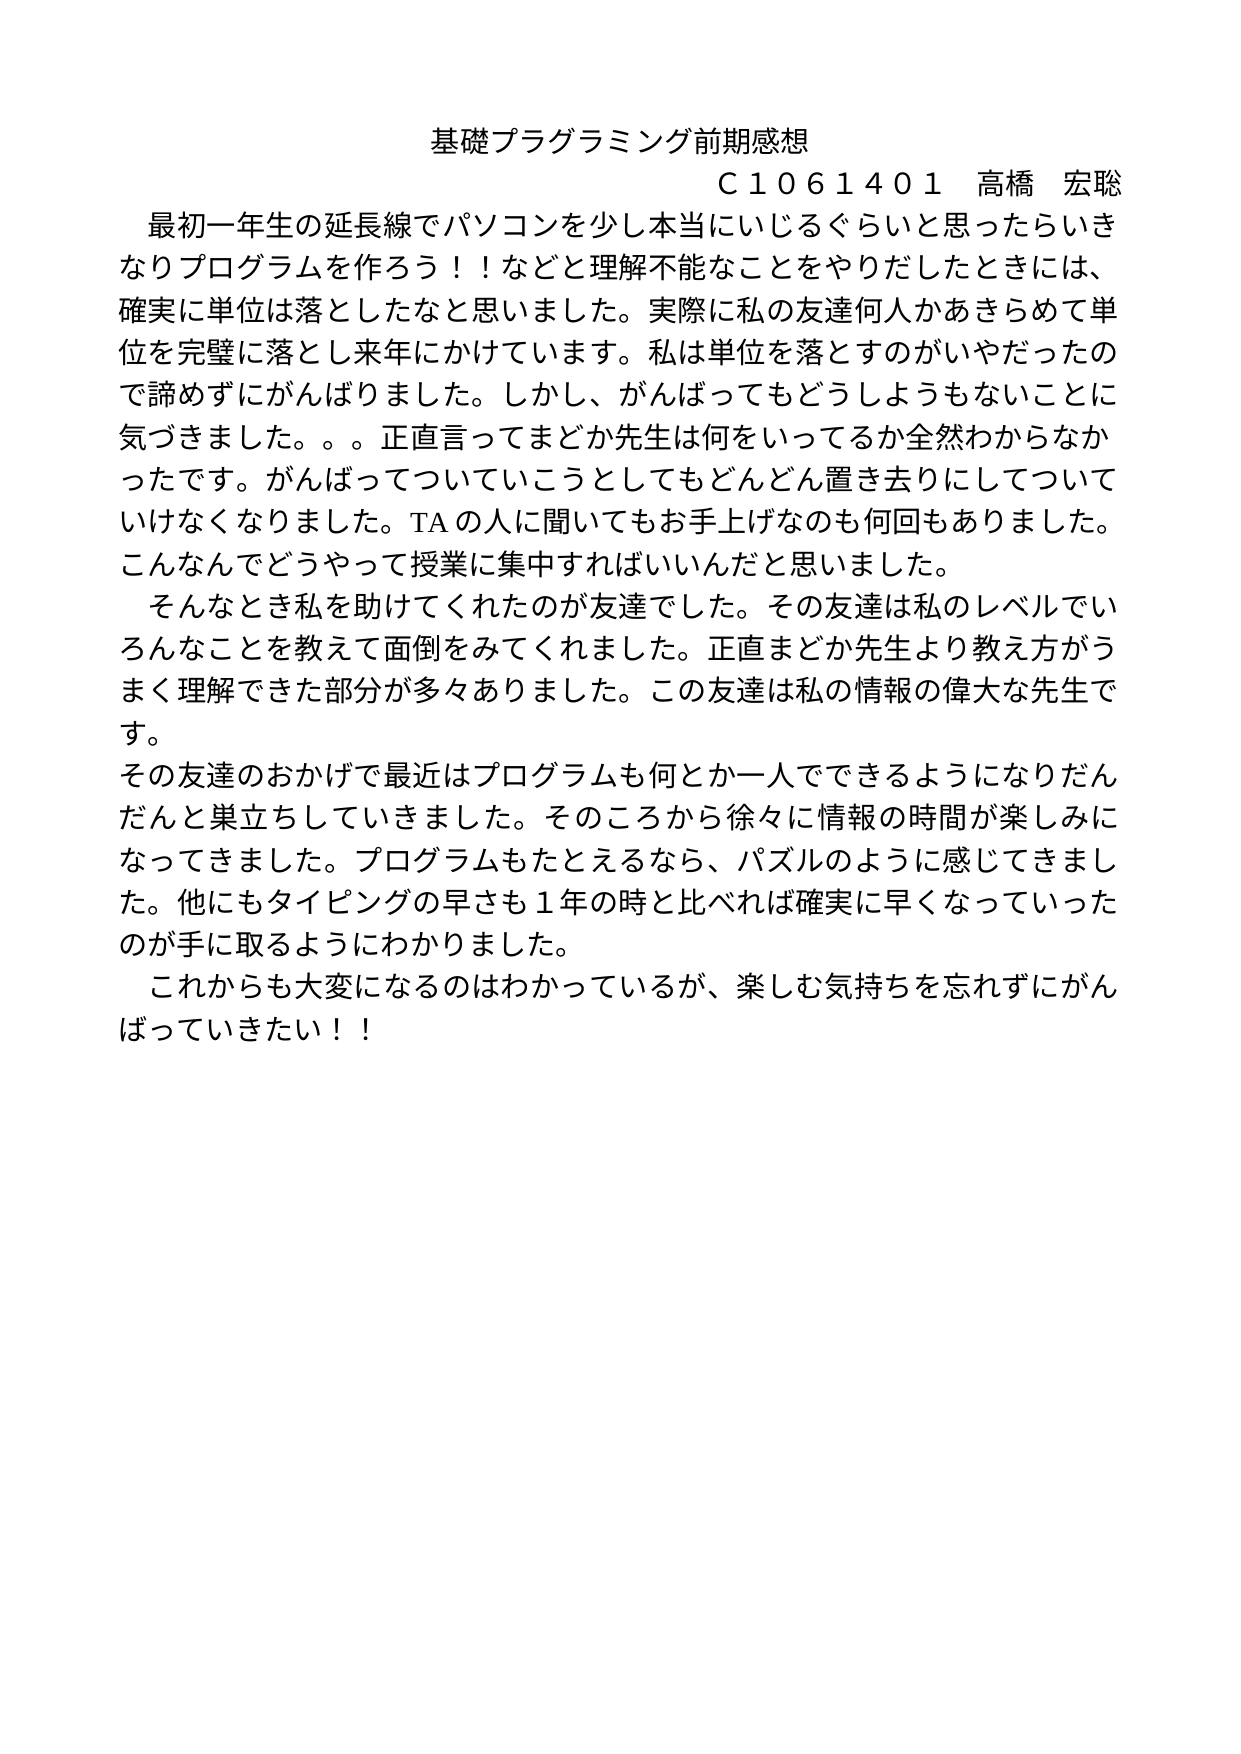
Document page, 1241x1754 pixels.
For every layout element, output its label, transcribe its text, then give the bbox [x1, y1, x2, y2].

text その友達のおかげで最近はプログラムも何とか一人でできるようになりだんだんと巣立ちしていきました。そのころから徐々に情報の時間が楽しみになってきました。プログラムもたとえるなら、パズルのように感じてきました。他にもタイピングの早さも１年の時と比べれば確実に早くなっていったのが手に取るようにわかりました。 [118, 752, 1122, 964]
text そんなとき私を助けてくれたのが友達でした。その友達は私のレベルでいろんなことを教えて面倒をみてくれました。正直まどか先生より教え方がうまく理解できた部分が多々ありました。この友達は私の情報の偉大な先生です。 [118, 583, 1122, 752]
text Ｃ１０６１４０１ 高橋 宏聡 [118, 160, 1122, 203]
text こんなんでどうやって授業に集中すればいいんだと思いました。 [118, 541, 1122, 583]
text これからも大変になるのはわかっているが、楽しむ気持ちを忘れずにがんばっていきたい！！ [118, 964, 1122, 1048]
text 最初一年生の延長線でパソコンを少し本当にいじるぐらいと思ったらいきなりプログラムを作ろう！！などと理解不能なことをやりだしたときには、確実に単位は落としたなと思いました。実際に私の友達何人かあきらめて単位を完璧に落とし来年にかけています。私は単位を落とすのがいやだったので諦めずにがんばりました。しかし、がんばってもどうしようもないことに気づきました。。。正直言ってまどか先生は何をいってるか全然わからなか [118, 203, 1122, 456]
text ったです。がんばってついていこうとしてもどんどん置き去りにしてついていけなくなりました。TAの人に聞いてもお手上げなのも何回もありました。 [118, 456, 1122, 541]
text 基礎プラグラミング前期感想 [118, 118, 1122, 160]
